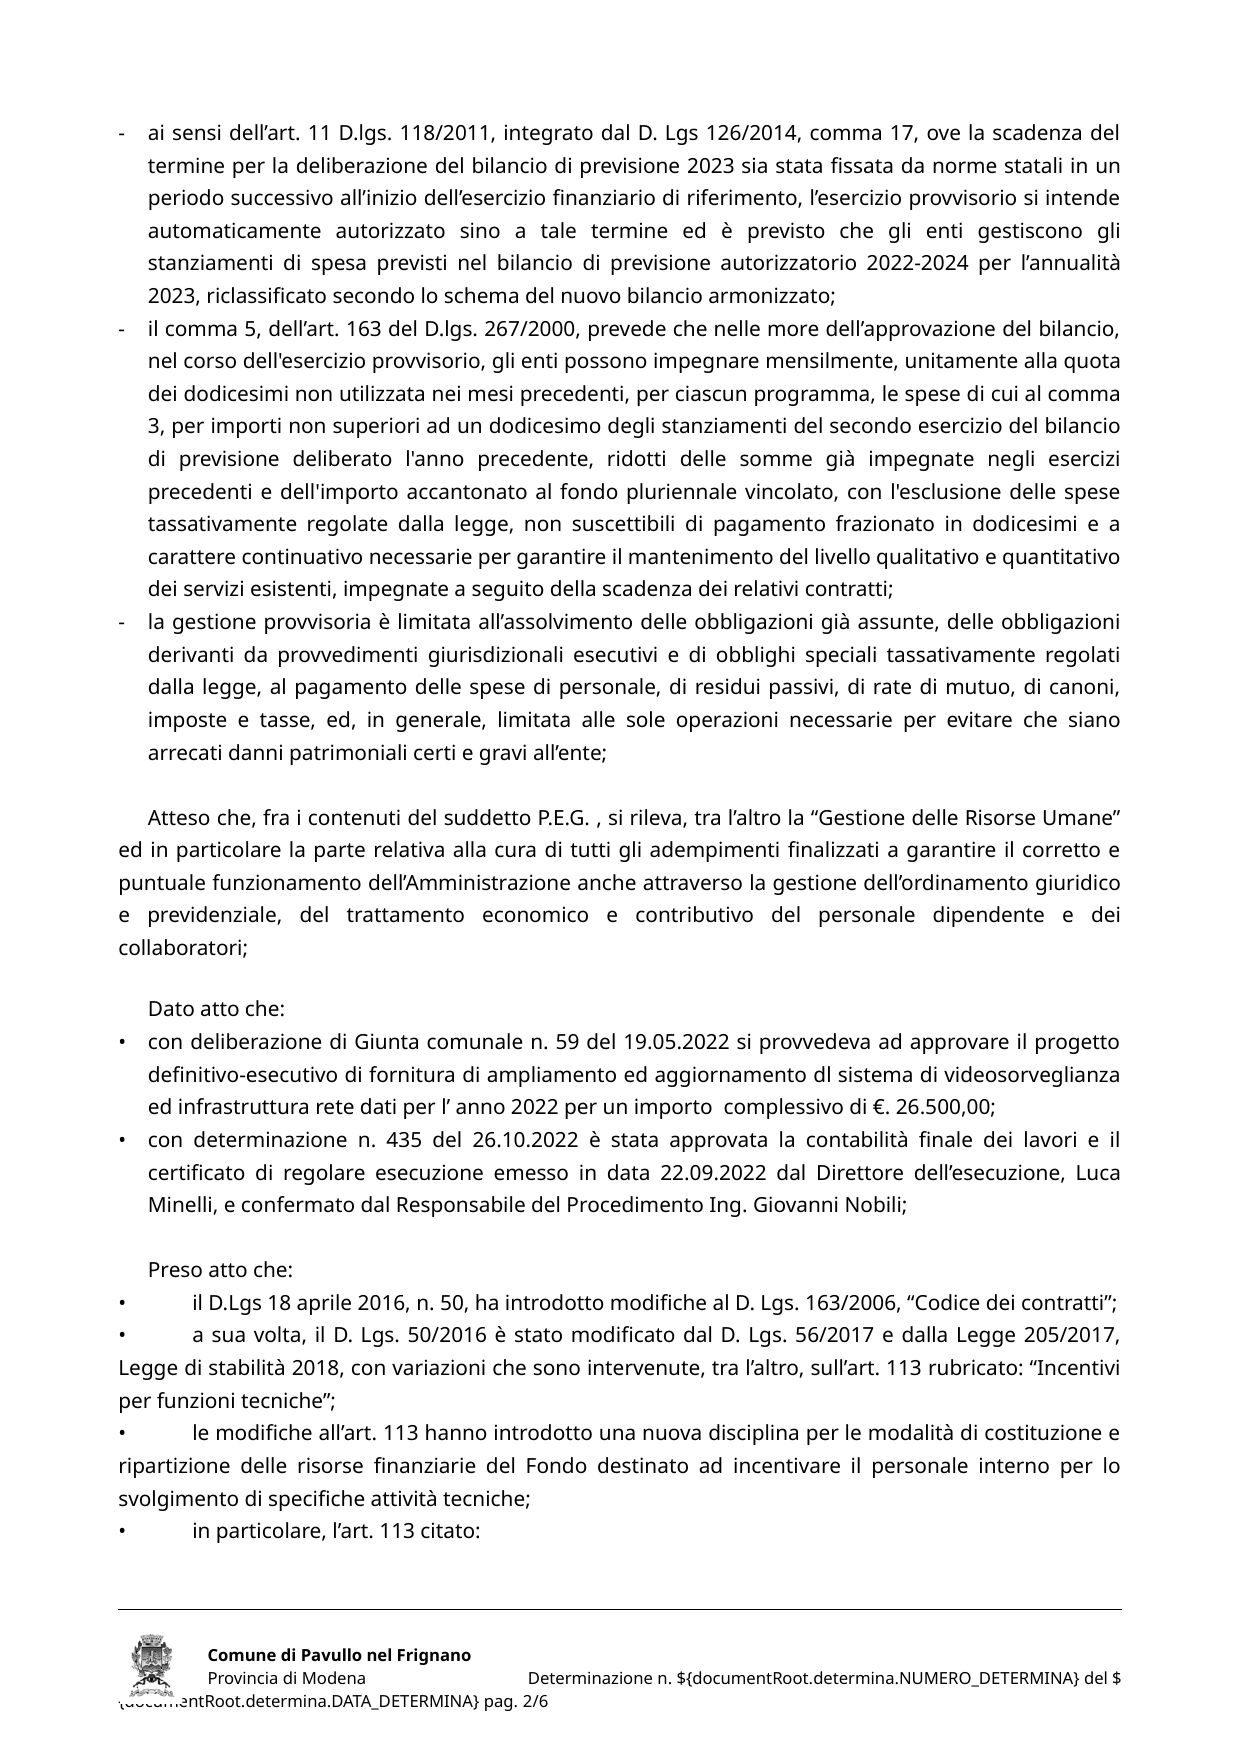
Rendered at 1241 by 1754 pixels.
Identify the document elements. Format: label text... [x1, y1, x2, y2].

text Preso atto che: [118, 1255, 1122, 1284]
text Atteso che, fra i contenuti del suddetto P.E.G. , si rileva, tra l’altro la “Gestione delle Risorse Umane” ed in particolare la parte relativa alla cura di tutti gli adempimenti finalizzati a garantire il corretto e puntuale funzionamento dell’Amministrazione anche attraverso la gestione dell’ordinamento giuridico e previdenziale, del trattamento economico e contributivo del personale dipendente e dei collaboratori; [118, 803, 1122, 962]
list il D.Lgs 18 aprile 2016, n. 50, ha introdotto modifiche al D. Lgs. 163/2006, “Codice dei contratti”; [118, 1288, 1122, 1316]
list in particolare, l’art. 113 citato: [118, 1516, 1122, 1545]
list con deliberazione di Giunta comunale n. 59 del 19.05.2022 si provvedeva ad approvare il progetto definitivo-esecutivo di fornitura di ampliamento ed aggiornamento dl sistema di videosorveglianza ed infrastruttura rete dati per l’ anno 2022 per un importo complessivo di €. 26.500,00; [118, 1027, 1122, 1121]
list il comma 5, dell’art. 163 del D.lgs. 267/2000, prevede che nelle more dell’approvazione del bilancio, nel corso dell'esercizio provvisorio, gli enti possono impegnare mensilmente, unitamente alla quota dei dodicesimi non utilizzata nei mesi precedenti, per ciascun programma, le spese di cui al comma 3, per importi non superiori ad un dodicesimo degli stanziamenti del secondo esercizio del bilancio di previsione deliberato l'anno precedente, ridotti delle somme già impegnate negli esercizi precedenti e dell'importo accantonato al fondo pluriennale vincolato, con l'esclusione delle spese tassativamente regolate dalla legge, non suscettibili di pagamento frazionato in dodicesimi e a carattere continuativo necessarie per garantire il mantenimento del livello qualitativo e quantitativo dei servizi esistenti, impegnate a seguito della scadenza dei relativi contratti; [118, 314, 1122, 603]
text Dato atto che: [118, 994, 1122, 1023]
list con determinazione n. 435 del 26.10.2022 è stata approvata la contabilità finale dei lavori e il certificato di regolare esecuzione emesso in data 22.09.2022 dal Direttore dell’esecuzione, Luca Minelli, e confermato dal Responsabile del Procedimento Ing. Giovanni Nobili; [118, 1125, 1122, 1219]
list a sua volta, il D. Lgs. 50/2016 è stato modificato dal D. Lgs. 56/2017 e dalla Legge 205/2017, Legge di stabilità 2018, con variazioni che sono intervenute, tra l’altro, sull’art. 113 rubricato: “Incentivi per funzioni tecniche”; [118, 1321, 1122, 1414]
picture [120, 1631, 183, 1704]
list la gestione provvisoria è limitata all’assolvimento delle obbligazioni già assunte, delle obbligazioni derivanti da provvedimenti giurisdizionali esecutivi e di obblighi speciali tassativamente regolati dalla legge, al pagamento delle spese di personale, di residui passivi, di rate di mutuo, di canoni, imposte e tasse, ed, in generale, limitata alle sole operazioni necessarie per evitare che siano arrecati danni patrimoniali certi e gravi all’ente; [118, 607, 1122, 766]
list le modifiche all’art. 113 hanno introdotto una nuova disciplina per le modalità di costituzione e ripartizione delle risorse finanziarie del Fondo destinato ad incentivare il personale interno per lo svolgimento di specifiche attività tecniche; [118, 1418, 1122, 1512]
list ai sensi dell’art. 11 D.lgs. 118/2011, integrato dal D. Lgs 126/2014, comma 17, ove la scadenza del termine per la deliberazione del bilancio di previsione 2023 sia stata fissata da norme statali in un periodo successivo all’inizio dell’esercizio finanziario di riferimento, l’esercizio provvisorio si intende automaticamente autorizzato sino a tale termine ed è previsto che gli enti gestiscono gli stanziamenti di spesa previsti nel bilancio di previsione autorizzatorio 2022-2024 per l’annualità 2023, riclassificato secondo lo schema del nuovo bilancio armonizzato; [118, 118, 1122, 309]
